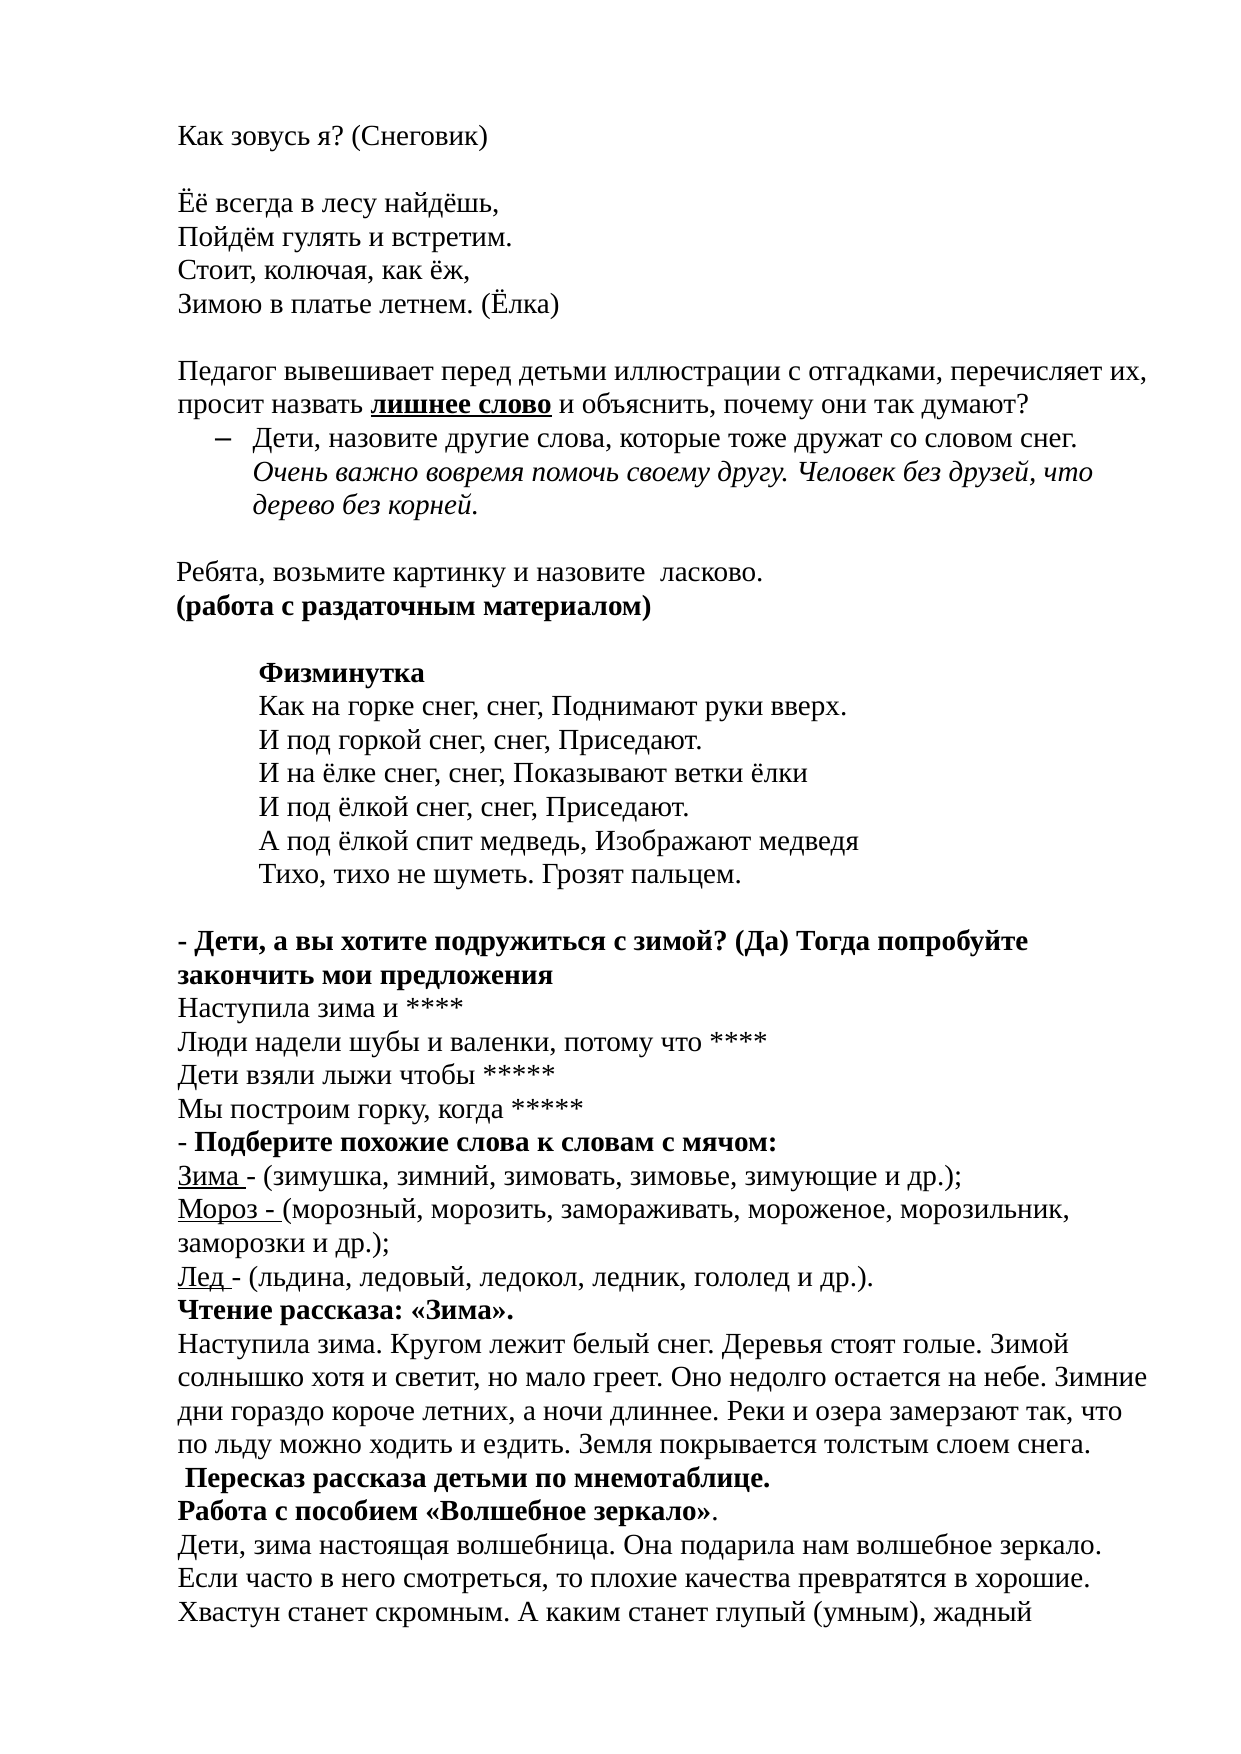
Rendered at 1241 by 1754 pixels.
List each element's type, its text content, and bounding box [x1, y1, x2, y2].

list Очень важно вовремя помочь своему другу. Человек без друзей, что дерево без корней. [215, 454, 1152, 521]
text Тихо, тихо не шуметь. Грозят пальцем. [177, 856, 1152, 890]
text И на ёлке снег, снег, Показывают ветки ёлки [177, 756, 1152, 789]
text И под горкой снег, снег, Приседают. [177, 722, 1152, 756]
text Ребята, возьмите картинку и назовите ласково. [176, 554, 1152, 588]
text Как на горке снег, снег, Поднимают руки вверх. [177, 688, 1152, 722]
text Физминутка [177, 655, 1152, 688]
text - Дети, а вы хотите подружиться с зимой? (Да) Тогда попробуйте закончить мои предложения [177, 923, 1152, 990]
text Наступила зима. Кругом лежит белый снег. Деревья стоят голые. Зимой солнышко хотя и светит, но мало греет. Оно недолго остается на небе. Зимние дни гораздо короче летних, а ночи длиннее. Реки и озера замерзают так, что по льду можно ходить и ездить. Земля покрывается толстым слоем снега. [177, 1326, 1152, 1460]
text Наступила зима и **** [177, 990, 1152, 1024]
text Дети, зима настоящая волшебница. Она подарила нам волшебное зеркало. Если часто в него смотреться, то плохие качества превратятся в хорошие. Хвастун станет скромным. А каким станет глупый (умным), жадный [177, 1527, 1152, 1628]
text Работа с пособием «Волшебное зеркало». [177, 1493, 1152, 1527]
text - Подберите похожие слова к словам с мячом: [177, 1124, 1152, 1158]
text Мы построим горку, когда ***** [177, 1091, 1152, 1124]
text Зимою в платье летнем. (Ёлка) [177, 286, 1152, 319]
text Мороз - (морозный, морозить, замораживать, мороженое, морозильник, заморозки и др.); [177, 1192, 1152, 1259]
text Чтение рассказа: «Зима». [177, 1292, 1152, 1326]
text Пойдём гулять и встретим. [177, 219, 1152, 252]
text Ёё всегда в лесу найдёшь, [177, 185, 1152, 219]
text Зима - (зимушка, зимний, зимовать, зимовье, зимующие и др.); [177, 1158, 1152, 1192]
text Как зовусь я? (Снеговик) [177, 118, 1152, 152]
text Дети взяли лыжи чтобы ***** [177, 1057, 1152, 1091]
text Стоит, колючая, как ёж, [177, 252, 1152, 286]
text Люди надели шубы и валенки, потому что **** [177, 1024, 1152, 1057]
text Педагог вывешивает перед детьми иллюстрации с отгадками, перечисляет их, просит назвать лишнее слово и объяснить, почему они так думают? [177, 353, 1152, 420]
text (работа с раздаточным материалом) [176, 588, 1152, 621]
text А под ёлкой спит медведь, Изображают медведя [177, 823, 1152, 856]
text Лед - (льдина, ледовый, ледокол, ледник, гололед и др.). [177, 1259, 1152, 1292]
text Пересказ рассказа детьми по мнемотаблице. [177, 1460, 1152, 1493]
list Дети, назовите другие слова, которые тоже дружат со словом снег. [215, 420, 1152, 454]
text И под ёлкой снег, снег, Приседают. [177, 789, 1152, 823]
